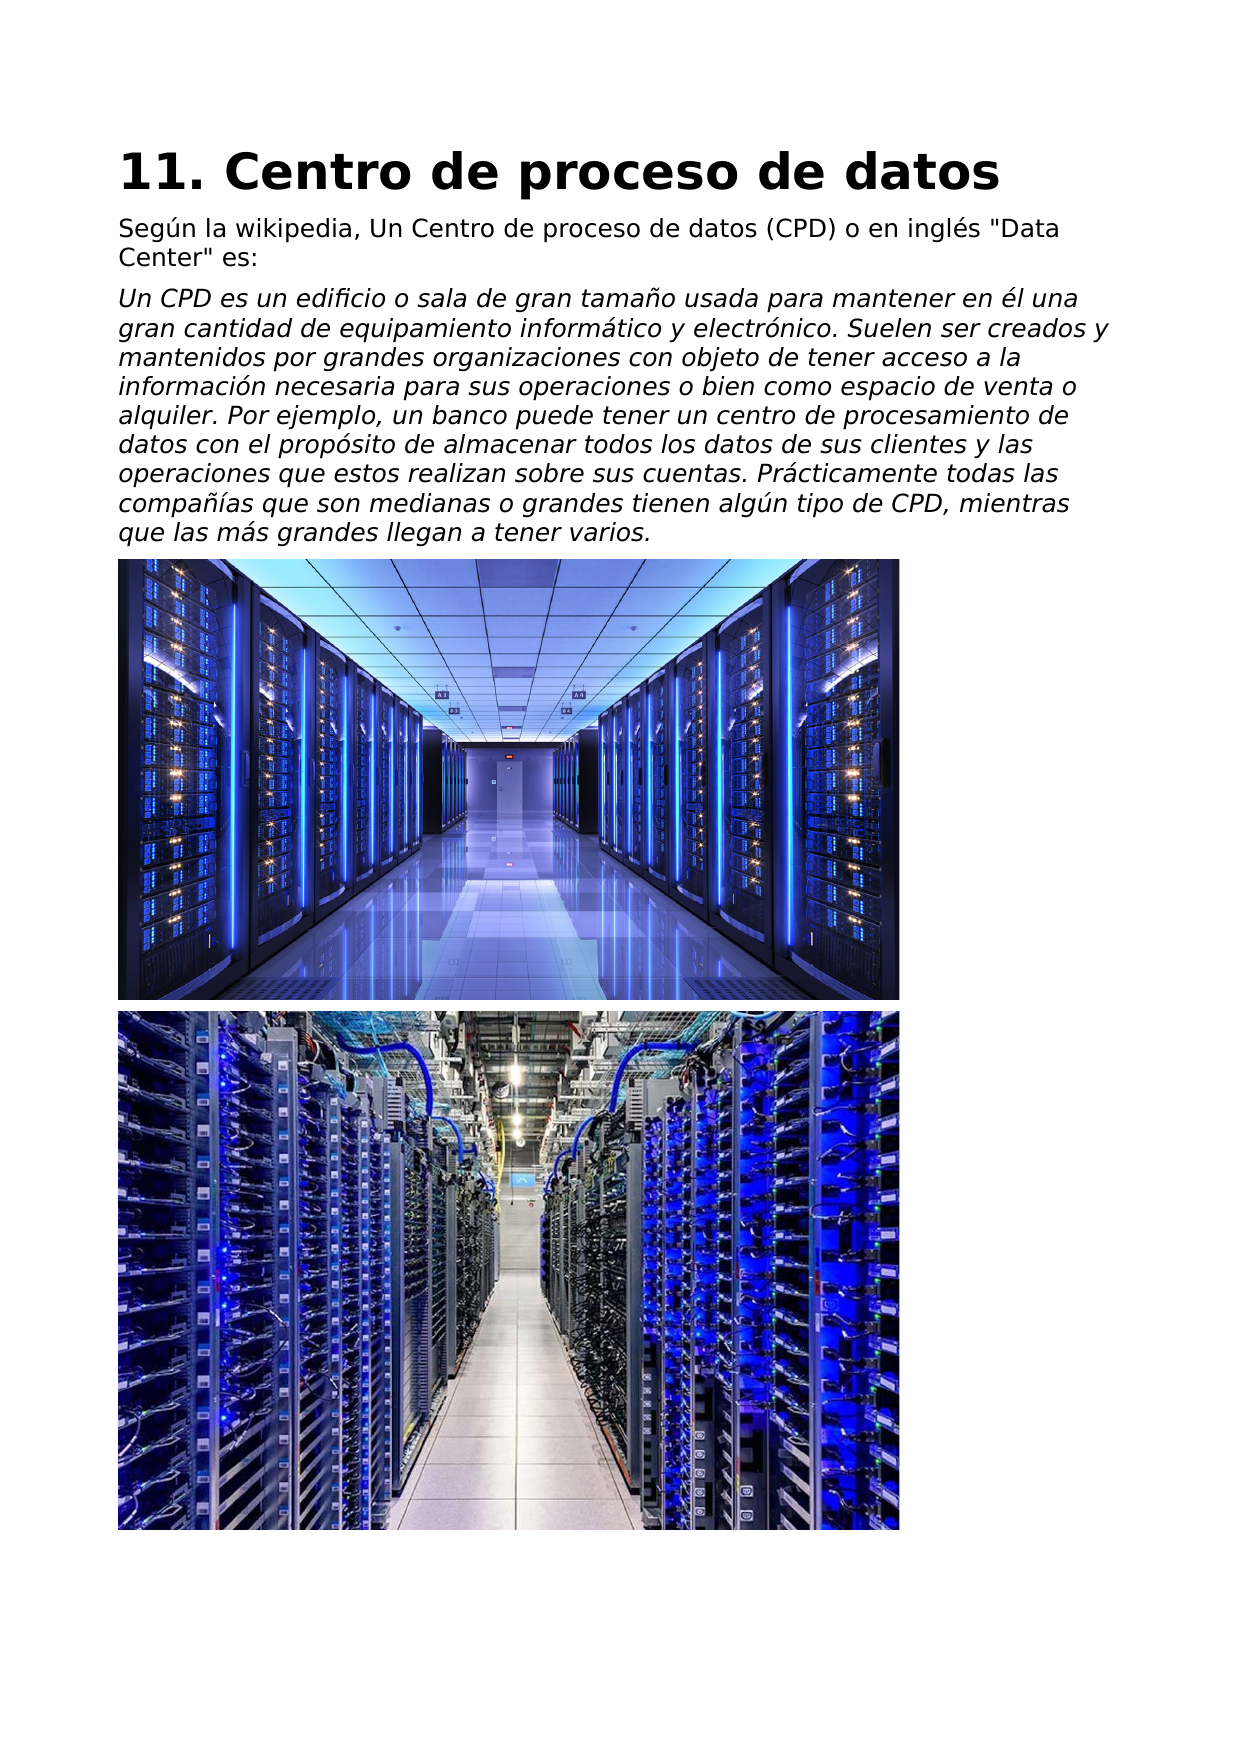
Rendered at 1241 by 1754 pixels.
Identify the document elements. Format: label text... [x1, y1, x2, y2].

picture [118, 559, 900, 1000]
text Un CPD es un edificio o sala de gran tamaño usada para mantener en él una gran cantidad de equipamiento informático y electrónico. Suelen ser creados y mantenidos por grandes organizaciones con objeto de tener acceso a la información necesaria para sus operaciones o bien como espacio de venta o alquiler. Por ejemplo, un banco puede tener un centro de procesamiento de datos con el propósito de almacenar todos los datos de sus clientes y las operaciones que estos realizan sobre sus cuentas. Prácticamente todas las compañías que son medianas o grandes tienen algún tipo de CPD, mientras que las más grandes llegan a tener varios. [118, 285, 1122, 547]
text Según la wikipedia, Un Centro de proceso de datos (CPD) o en inglés "Data Center" es: [118, 214, 1122, 272]
subtitle 11. Centro de proceso de datos [118, 143, 1122, 201]
picture [118, 1011, 900, 1530]
